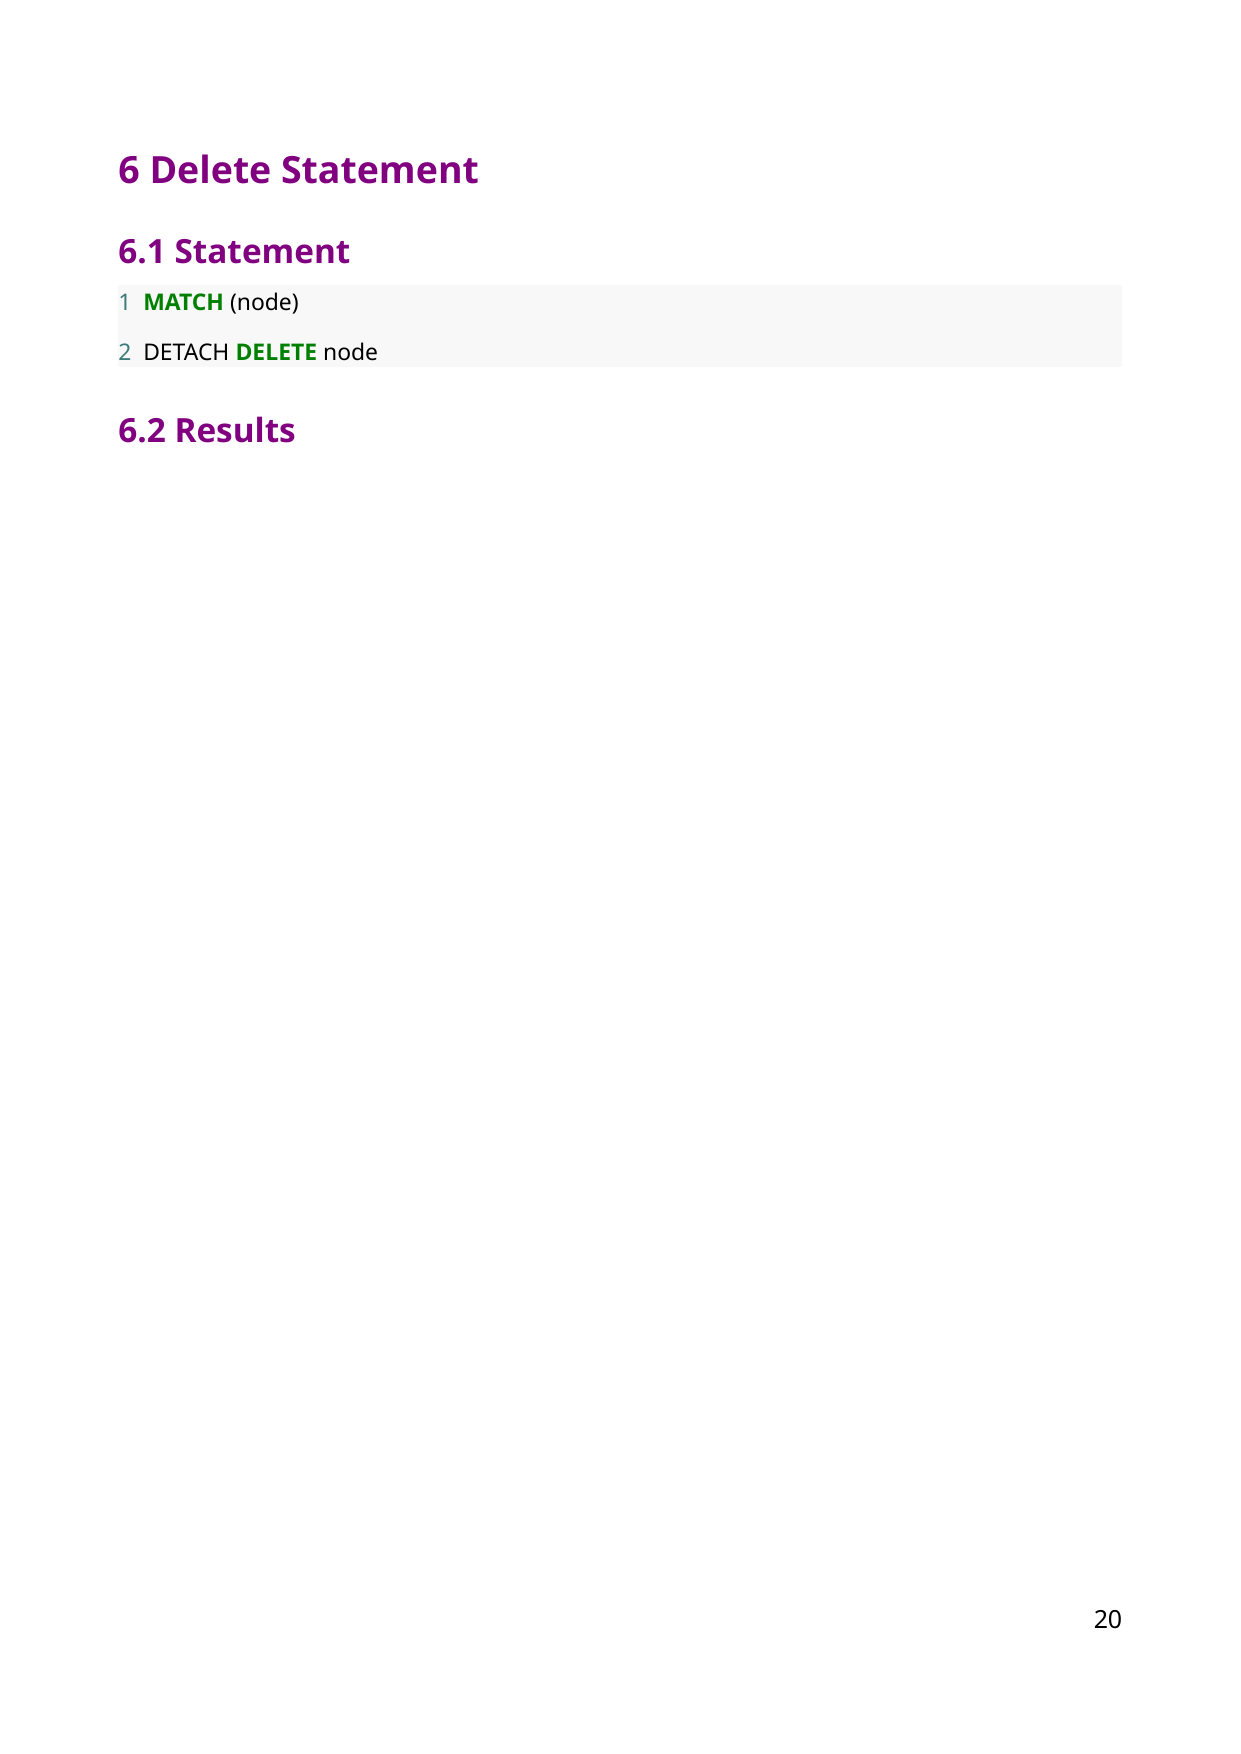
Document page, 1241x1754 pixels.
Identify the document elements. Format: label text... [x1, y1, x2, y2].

subtitle 6.2 Results [118, 407, 1122, 453]
subtitle 6 Delete Statement [118, 143, 1122, 194]
text 2 DETACH DELETE node [118, 336, 1122, 367]
subtitle 6.1 Statement [118, 227, 1122, 273]
text 1 MATCH (node) [118, 285, 1122, 317]
